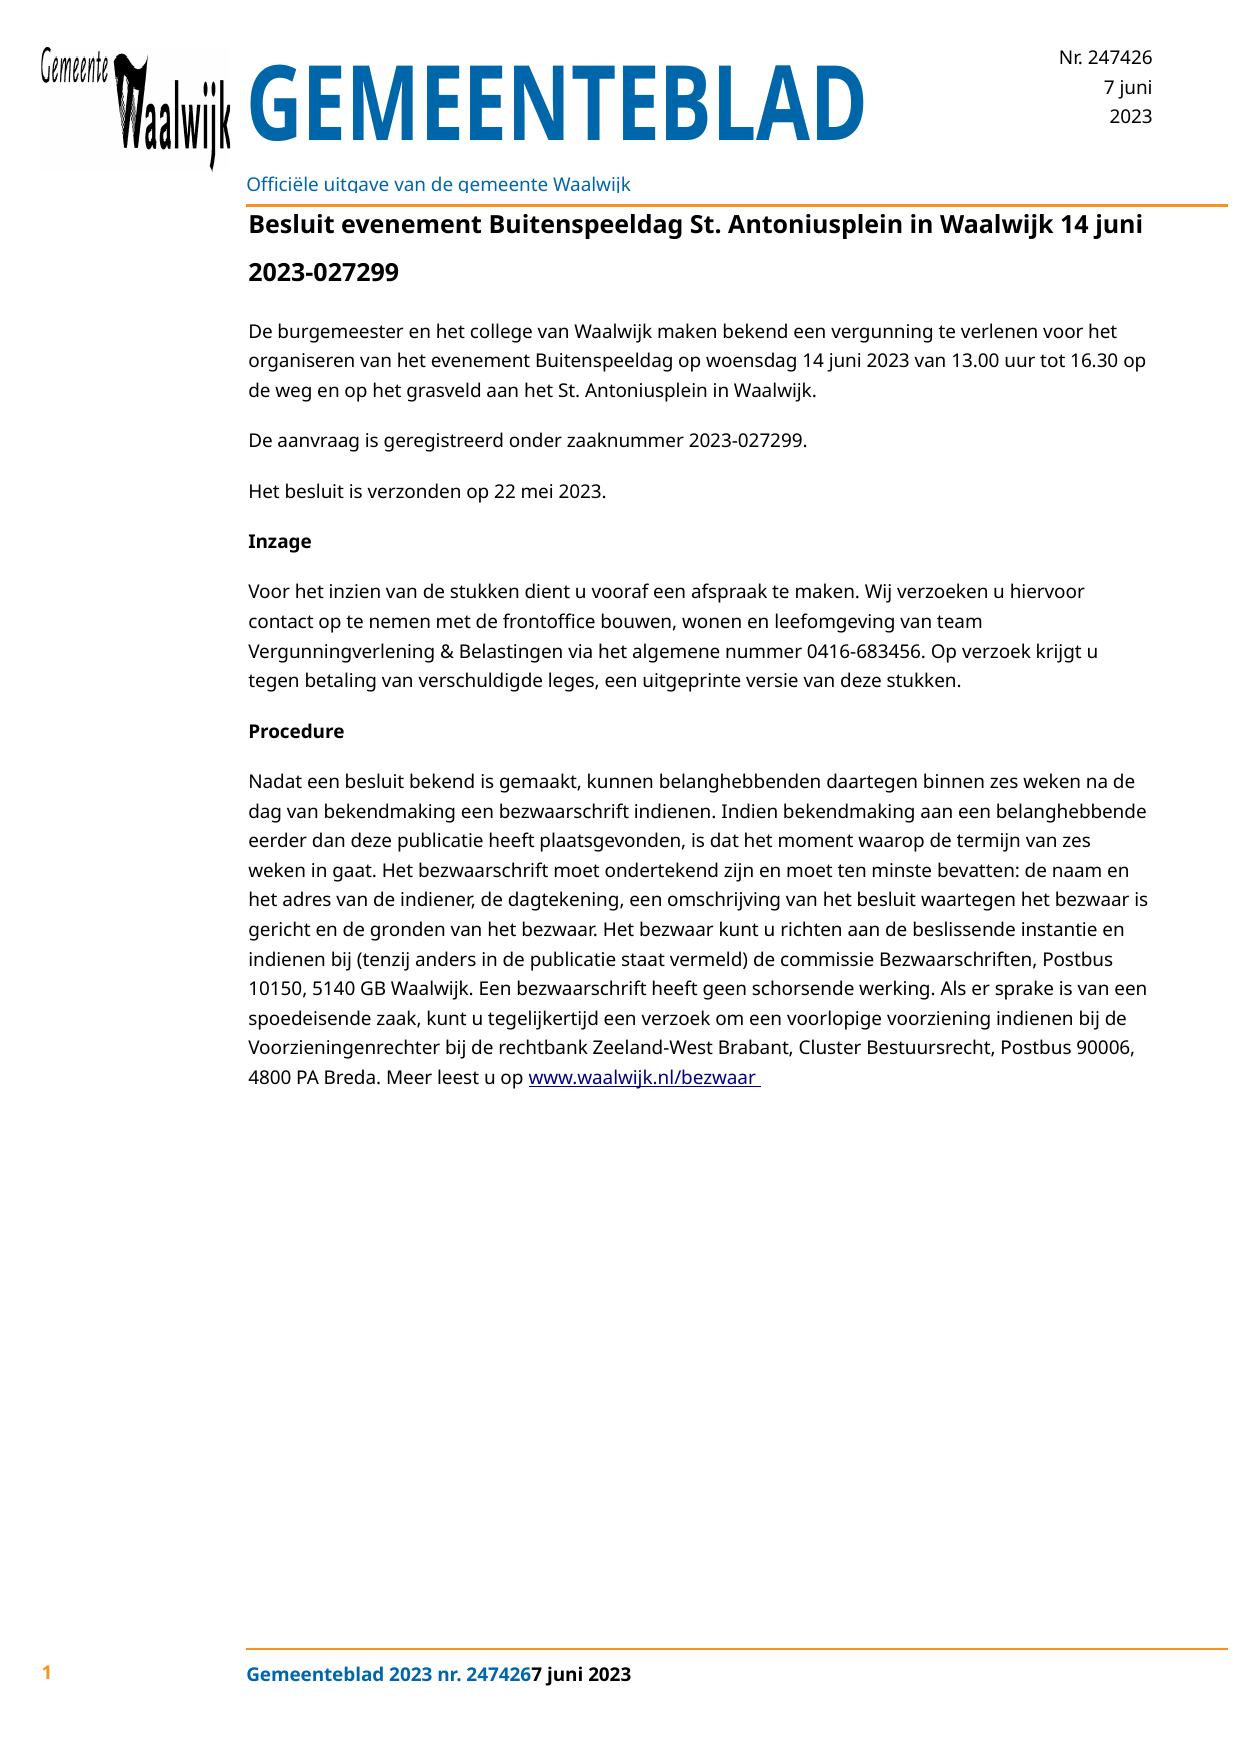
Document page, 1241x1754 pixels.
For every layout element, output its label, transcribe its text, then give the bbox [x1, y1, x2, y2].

text Inzage [248, 528, 1152, 554]
text Besluit evenement Buitenspeeldag St. Antoniusplein in Waalwijk 14 juni 2023-027299 [248, 207, 1152, 288]
text De aanvraag is geregistreerd onder zaaknummer 2023-027299. [248, 427, 1152, 453]
text Het besluit is verzonden op 22 mei 2023. [248, 478, 1152, 504]
text De burgemeester en het college van Waalwijk maken bekend een vergunning te verlenen voor het organiseren van het evenement Buitenspeeldag op woensdag 14 juni 2023 van 13.00 uur tot 16.30 op de weg en op het grasveld aan het St. Antoniusplein in Waalwijk. [248, 318, 1152, 403]
text Nadat een besluit bekend is gemaakt, kunnen belanghebbenden daartegen binnen zes weken na de dag van bekendmaking een bezwaarschrift indienen. Indien bekendmaking aan een belanghebbende eerder dan deze publicatie heeft plaatsgevonden, is dat het moment waarop de termijn van zes weken in gaat. Het bezwaarschrift moet ondertekend zijn en moet ten minste bevatten: de naam en het adres van de indiener, de dagtekening, een omschrijving van het besluit waartegen het bezwaar is gericht en de gronden van het bezwaar. Het bezwaar kunt u richten aan de beslissende instantie en indienen bij (tenzij anders in de publicatie staat vermeld) de commissie Bezwaarschriften, Postbus 10150, 5140 GB Waalwijk. Een bezwaarschrift heeft geen schorsende werking. Als er sprake is van een spoedeisende zaak, kunt u tegelijkertijd een verzoek om een voorlopige voorziening indienen bij de Voorzieningenrechter bij de rechtbank Zeeland-West Brabant, Cluster Bestuursrecht, Postbus 90006, 4800 PA Breda. Meer leest u op www.waalwijk.nl/bezwaar [248, 768, 1152, 1090]
text Voor het inzien van de stukken dient u vooraf een afspraak te maken. Wij verzoeken u hiervoor contact op te nemen met de frontoffice bouwen, wonen en leefomgeving van team Vergunningverlening & Belastingen via het algemene nummer 0416-683456. Op verzoek krijgt u tegen betaling van verschuldigde leges, een uitgeprinte versie van deze stukken. [248, 579, 1152, 693]
text Procedure [248, 718, 1152, 744]
picture [41, 47, 231, 172]
